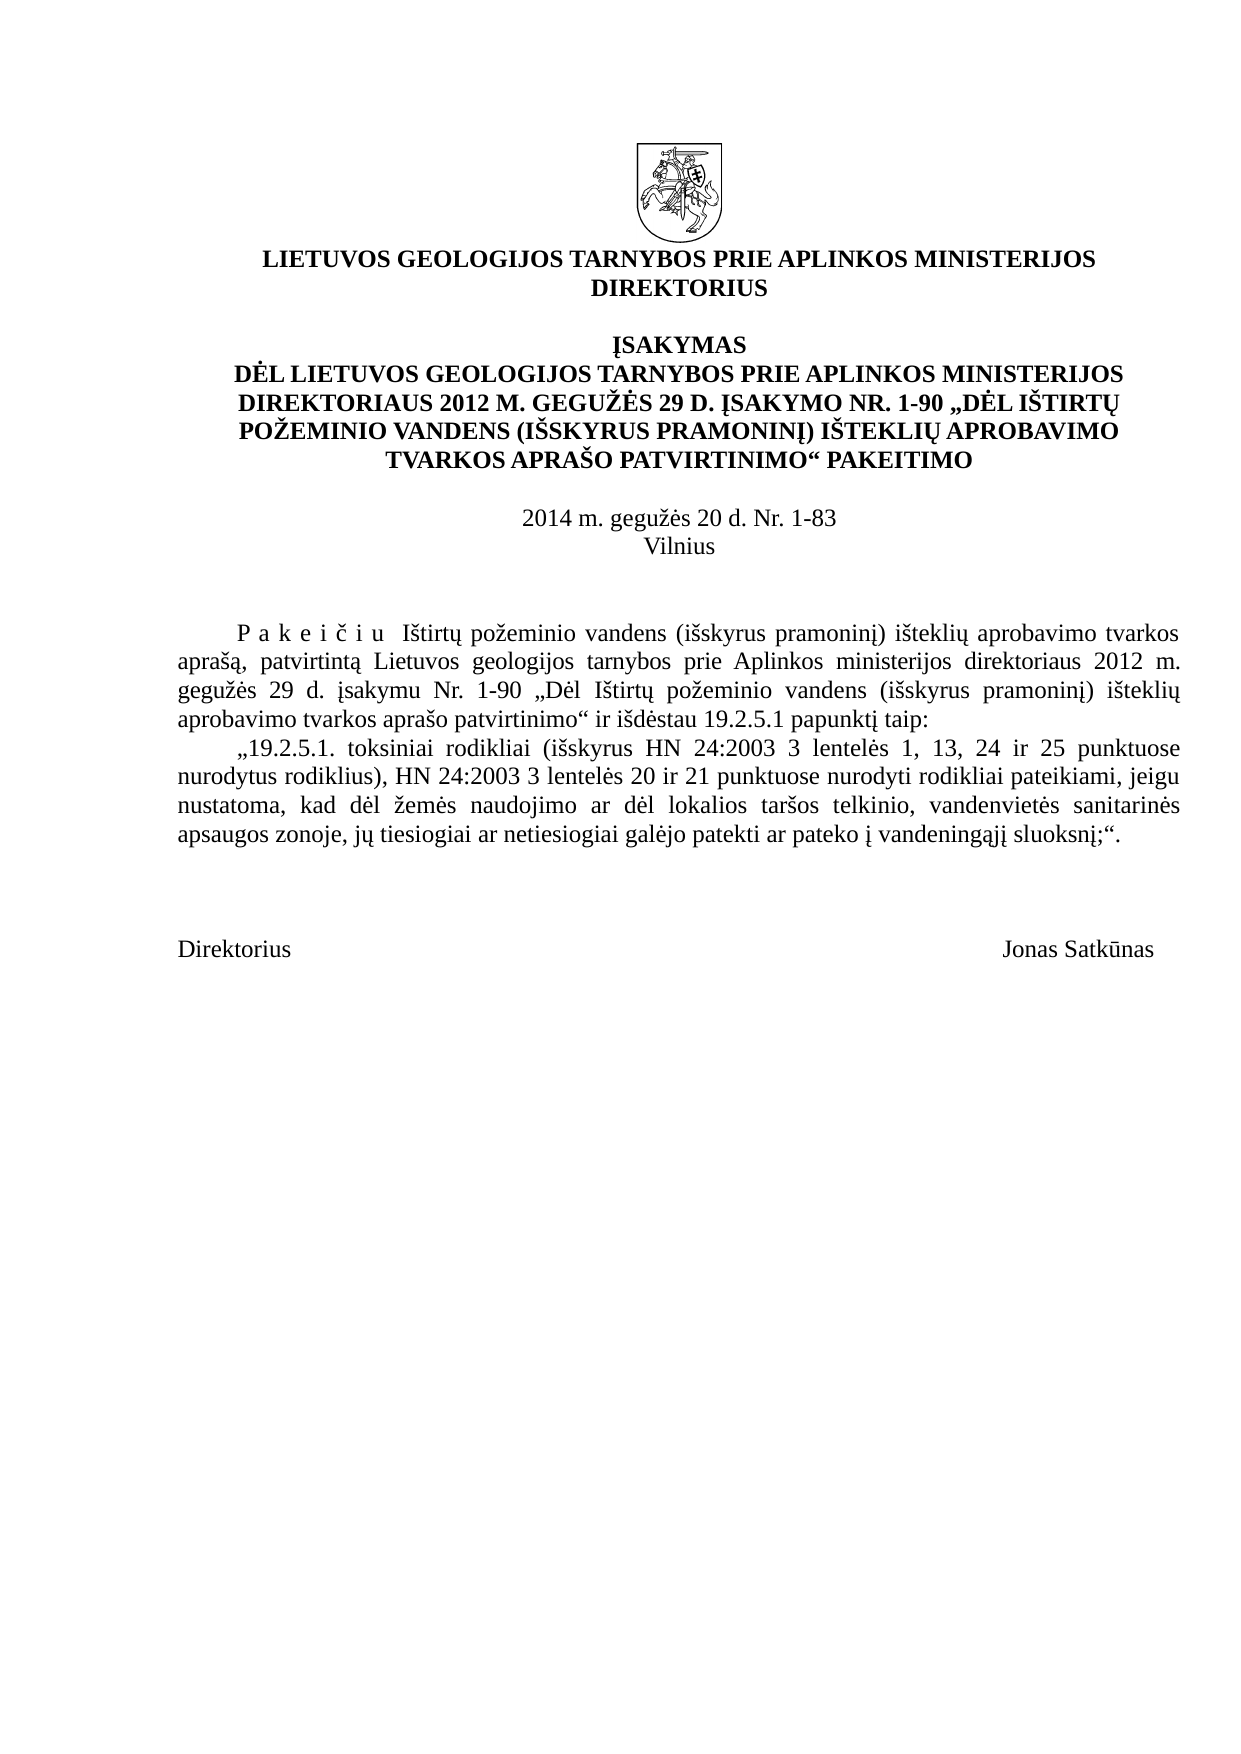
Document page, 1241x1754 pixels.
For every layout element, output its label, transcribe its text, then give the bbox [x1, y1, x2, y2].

text LIETUVOS GEOLOGIJOS TARNYBOS PRIE APLINKOS MINISTERIJOS [177, 244, 1181, 273]
text 2014 m. gegužės 20 d. Nr. 1-83 [177, 503, 1181, 531]
text ĮSAKYMAS [177, 330, 1181, 359]
text Vilnius [177, 531, 1181, 560]
text Direktorius Jonas Satkūnas [177, 934, 1181, 963]
text DĖL LIETUVOS GEOLOGIJOS TARNYBOS PRIE APLINKOS MINISTERIJOS DIREKTORIAUS 2012 M. GEGUŽĖS 29 D. ĮSAKYMO NR. 1-90 „DĖL IŠTIRTŲ POŽEMINIO VANDENS (IŠSKYRUS PRAMONINĮ) IŠTEKLIŲ APROBAVIMO TVARKOS APRAŠO PATVIRTINIMO“ PAKEITIMO [177, 359, 1181, 474]
text P a k e i č i u Ištirtų požeminio vandens (išskyrus pramoninį) išteklių aprobavimo tvarkos aprašą, patvirtintą Lietuvos geologijos tarnybos prie Aplinkos ministerijos direktoriaus 2012 m. gegužės 29 d. įsakymu Nr. 1-90 „Dėl Ištirtų požeminio vandens (išskyrus pramoninį) išteklių aprobavimo tvarkos aprašo patvirtinimo“ ir išdėstau 19.2.5.1 papunktį taip: [177, 618, 1181, 733]
text DIREKTORIUS [177, 273, 1181, 301]
text „19.2.5.1. toksiniai rodikliai (išskyrus HN 24:2003 3 lentelės 1, 13, 24 ir 25 punktuose nurodytus rodiklius), HN 24:2003 3 lentelės 20 ir 21 punktuose nurodyti rodikliai pateikiami, jeigu nustatoma, kad dėl žemės naudojimo ar dėl lokalios taršos telkinio, vandenvietės sanitarinės apsaugos zonoje, jų tiesiogiai ar netiesiogiai galėjo patekti ar pateko į vandeningąjį sluoksnį;“. [177, 733, 1181, 848]
